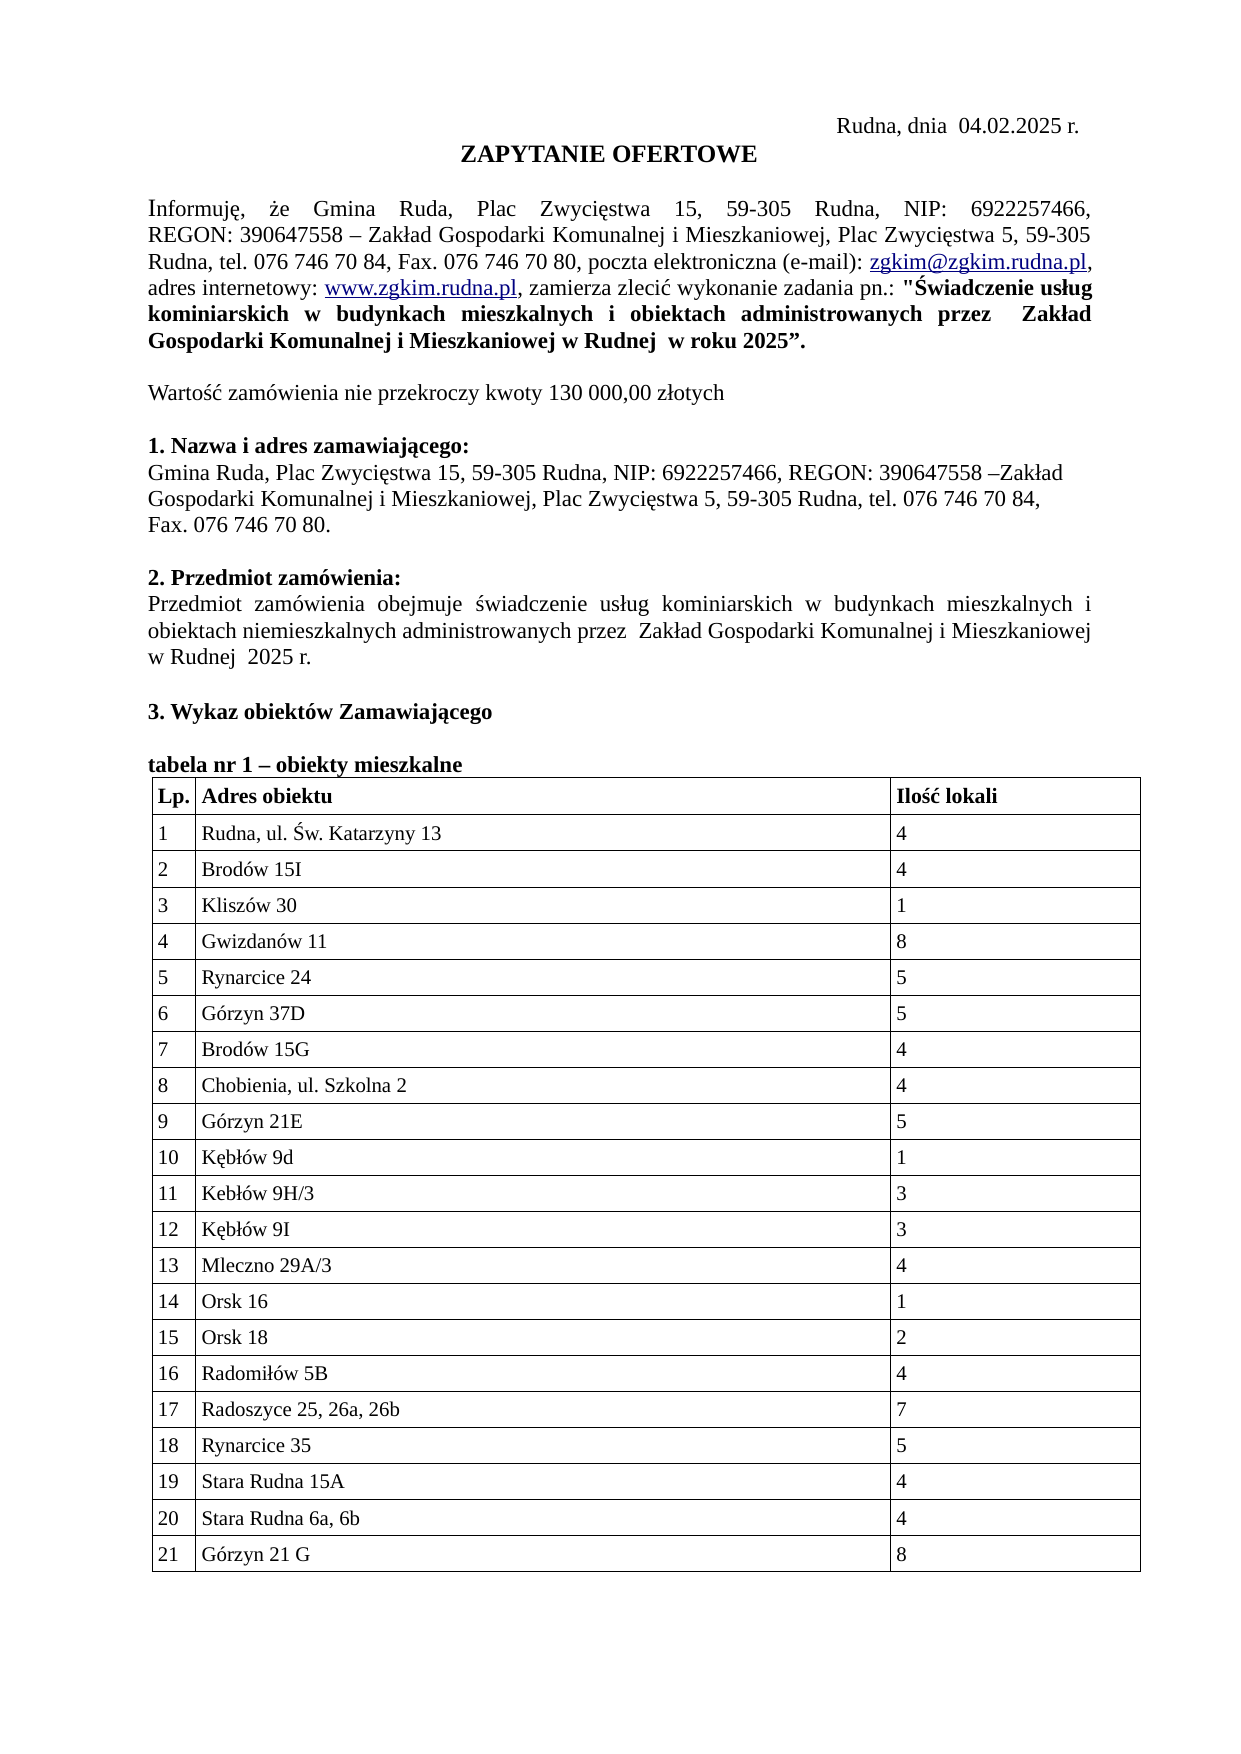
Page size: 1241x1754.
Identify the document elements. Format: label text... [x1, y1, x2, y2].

text Przedmiot zamówienia obejmuje świadczenie usług kominiarskich w budynkach mieszkalnych i obiektach niemieszkalnych administrowanych przez Zakład Gospodarki Komunalnej i Mieszkaniowej w Rudnej 2025 r. [148, 590, 1092, 669]
table_cell 3 [891, 1176, 1140, 1211]
table_cell 1 [891, 1284, 1140, 1319]
table_cell 17 [153, 1392, 195, 1427]
table_cell 5 [891, 960, 1140, 994]
table_cell Rynarcice 35 [196, 1428, 890, 1463]
table_cell 12 [153, 1212, 195, 1247]
table_cell Brodów 15I [196, 851, 890, 886]
table_cell Górzyn 37D [196, 996, 890, 1031]
text Wartość zamówienia nie przekroczy kwoty 130 000,00 złotych [148, 379, 1092, 406]
text Rudna, dnia 04.02.2025 r. [148, 112, 1092, 139]
table_cell 11 [153, 1176, 195, 1211]
subtitle ZAPYTANIE OFERTOWE [148, 139, 1092, 167]
table_cell 4 [891, 851, 1140, 886]
table_cell 1 [891, 1140, 1140, 1175]
table_cell 13 [153, 1248, 195, 1283]
table_cell 10 [153, 1140, 195, 1175]
table_cell 4 [891, 1500, 1140, 1535]
table_cell Radomiłów 5B [196, 1356, 890, 1391]
table_cell Mleczno 29A/3 [196, 1248, 890, 1283]
text Gmina Ruda, Plac Zwycięstwa 15, 59-305 Rudna, NIP: 6922257466, REGON: 390647558 –Zakład Gospodarki Komunalnej i Mieszkaniowej, Plac Zwycięstwa 5, 59-305 Rudna, tel. 076 746 70 84, Fax. 076 746 70 80. [148, 458, 1092, 538]
table_cell Rudna, ul. Św. Katarzyny 13 [196, 815, 890, 850]
table_cell 18 [153, 1428, 195, 1463]
table_cell Kębłów 9d [196, 1140, 890, 1175]
table_cell Stara Rudna 6a, 6b [196, 1500, 890, 1535]
table_cell 15 [153, 1320, 195, 1355]
table_cell 4 [891, 1464, 1140, 1499]
text tabela nr 1 – obiekty mieszkalne [148, 751, 1092, 777]
table_cell 4 [891, 815, 1140, 850]
table_cell Radoszyce 25, 26a, 26b [196, 1392, 890, 1427]
table_cell 8 [891, 1536, 1140, 1571]
table_cell Chobienia, ul. Szkolna 2 [196, 1068, 890, 1103]
text 3. Wykaz obiektów Zamawiającego [148, 698, 1092, 724]
table_cell 5 [891, 1104, 1140, 1139]
table_cell Orsk 18 [196, 1320, 890, 1355]
table_cell Rynarcice 24 [196, 960, 890, 994]
table_cell 19 [153, 1464, 195, 1499]
table_cell 3 [891, 1212, 1140, 1247]
table_cell 4 [891, 1356, 1140, 1391]
table_cell 16 [153, 1356, 195, 1391]
table_cell Górzyn 21 G [196, 1536, 890, 1571]
table_cell 4 [891, 1032, 1140, 1067]
table_cell Gwizdanów 11 [196, 924, 890, 958]
table_cell Górzyn 21E [196, 1104, 890, 1139]
table_cell 1 [891, 888, 1140, 922]
table_cell Brodów 15G [196, 1032, 890, 1067]
table_cell 4 [891, 1248, 1140, 1283]
table_cell 3 [153, 888, 195, 922]
table_cell 4 [891, 1068, 1140, 1103]
table_cell 8 [891, 924, 1140, 958]
table_cell 21 [153, 1536, 195, 1571]
table_cell 2 [153, 851, 195, 886]
text 1. Nazwa i adres zamawiającego: [148, 432, 1092, 458]
table_header Ilość lokali [891, 778, 1140, 814]
table_cell Kebłów 9H/3 [196, 1176, 890, 1211]
table_header Lp. [153, 778, 195, 814]
table_cell 9 [153, 1104, 195, 1139]
table_cell Kębłów 9I [196, 1212, 890, 1247]
table_cell Orsk 16 [196, 1284, 890, 1319]
table_cell 1 [153, 815, 195, 850]
table_cell 5 [891, 996, 1140, 1031]
table_cell Kliszów 30 [196, 888, 890, 922]
table_cell 7 [153, 1032, 195, 1067]
text Informuję, że Gmina Ruda, Plac Zwycięstwa 15, 59-305 Rudna, NIP: 6922257466, REGON: 390647558 – Zakład Gospodarki Komunalnej i Mieszkaniowej, Plac Zwycięstwa 5, 59-305 Rudna, tel. 076 746 70 84, Fax. 076 746 70 80, poczta elektroniczna (e-mail): zgkim@zgkim.rudna.pl, adres internetowy: www.zgkim.rudna.pl, zamierza zlecić wykonanie zadania pn.: "Świadczenie usług kominiarskich w budynkach mieszkalnych i obiektach administrowanych przez Zakład Gospodarki Komunalnej i Mieszkaniowej w Rudnej w roku 2025”. [148, 193, 1092, 353]
text 2. Przedmiot zamówienia: [148, 564, 1092, 590]
table_cell 7 [891, 1392, 1140, 1427]
table_cell Stara Rudna 15A [196, 1464, 890, 1499]
table_cell 14 [153, 1284, 195, 1319]
table_cell 4 [153, 924, 195, 958]
table_cell 6 [153, 996, 195, 1031]
table_cell 5 [891, 1428, 1140, 1463]
table_cell 5 [153, 960, 195, 994]
table_cell 8 [153, 1068, 195, 1103]
table_cell 2 [891, 1320, 1140, 1355]
table_cell 20 [153, 1500, 195, 1535]
table_header Adres obiektu [196, 778, 890, 814]
